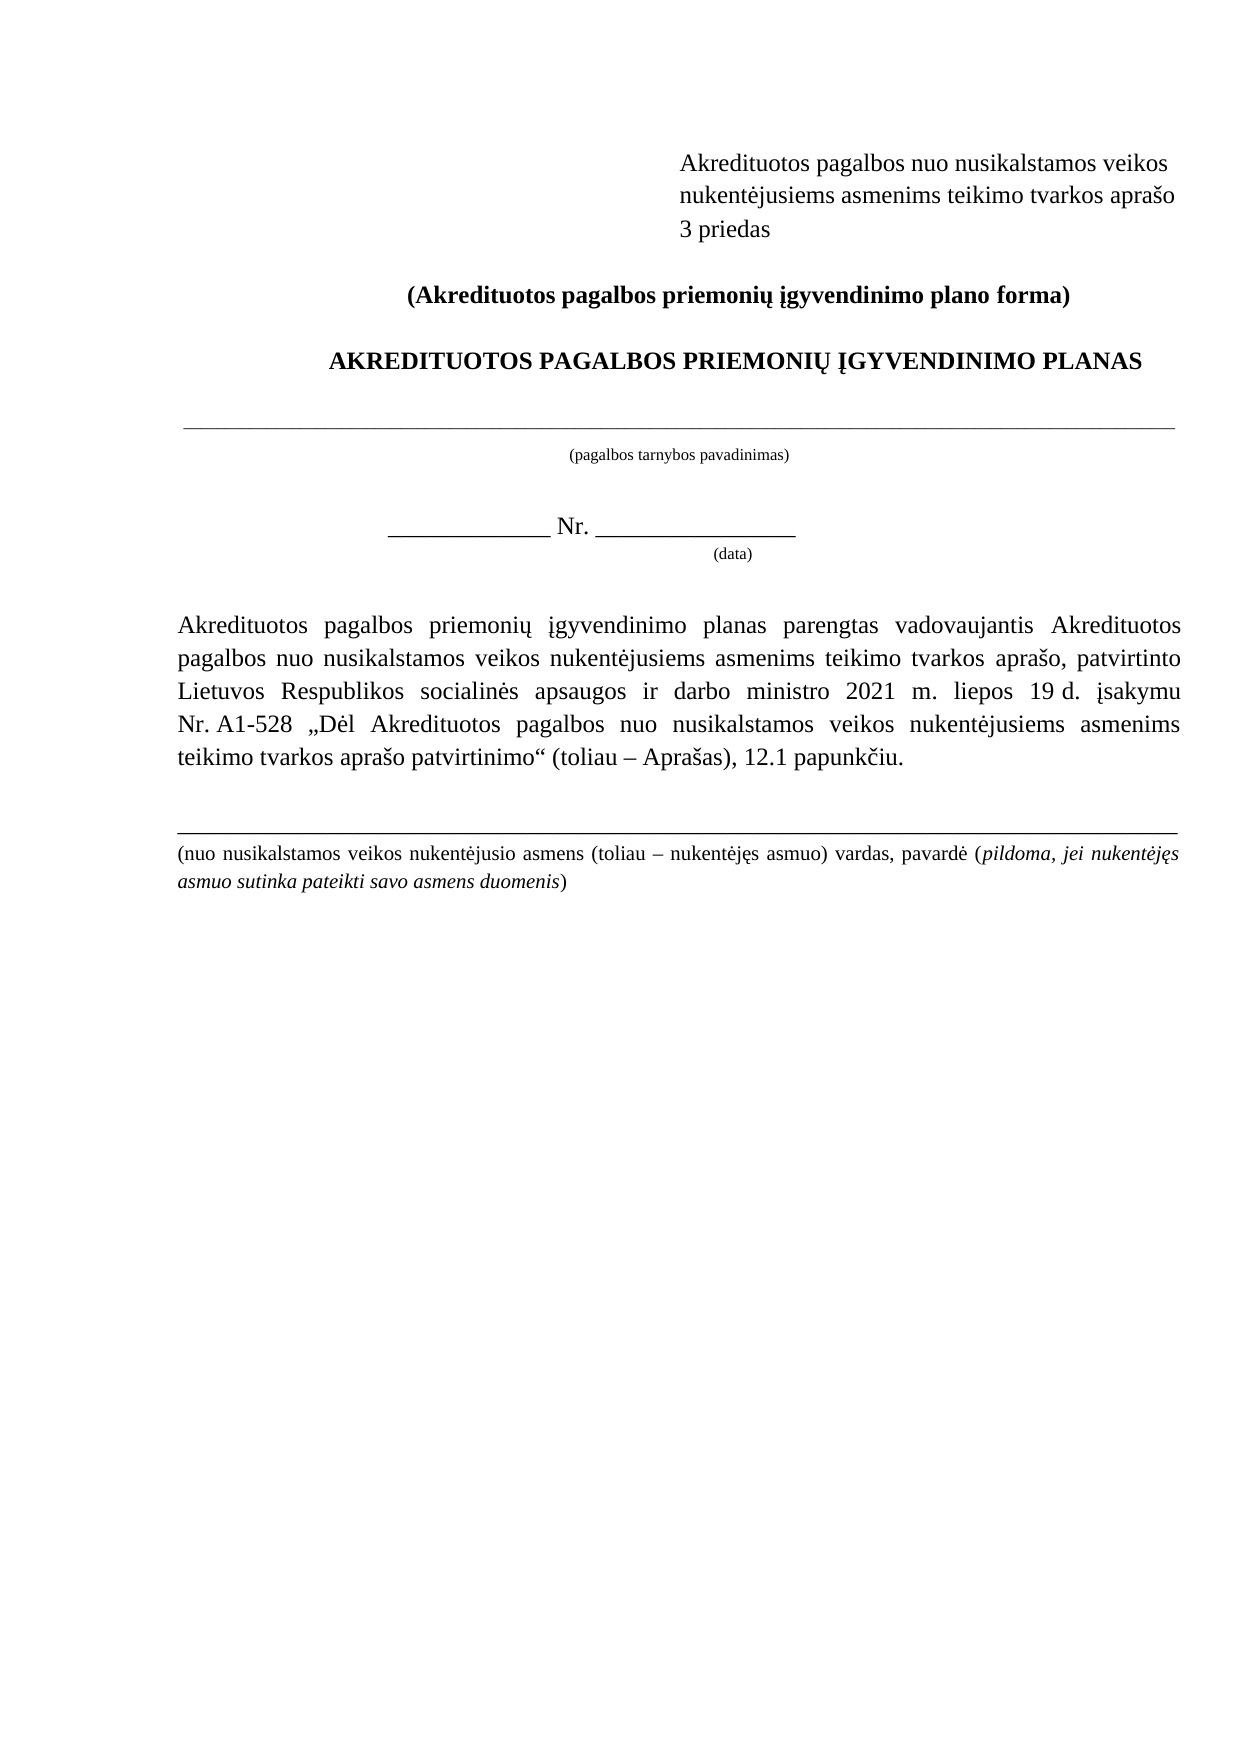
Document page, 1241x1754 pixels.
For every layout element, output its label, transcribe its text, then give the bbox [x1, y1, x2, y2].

text ________________________________________________________________________________ [177, 808, 1181, 837]
text Akredituotos pagalbos nuo nusikalstamos veikos nukentėjusiems asmenims teikimo tvarkos aprašo [679, 148, 1181, 209]
text Akredituotos pagalbos priemonių įgyvendinimo planas parengtas vadovaujantis Akredituotos pagalbos nuo nusikalstamos veikos nukentėjusiems asmenims teikimo tvarkos aprašo, patvirtinto Lietuvos Respublikos socialinės apsaugos ir darbo ministro 2021 m. liepos 19 d. įsakymu Nr. A1‑528 „Dėl Akredituotos pagalbos nuo nusikalstamos veikos nukentėjusiems asmenims teikimo tvarkos aprašo patvirtinimo“ (toliau – Aprašas), 12.1 papunkčiu. [177, 610, 1181, 771]
text _______________________________________________________________________________________________________________________ [177, 412, 1181, 441]
text (Akredituotos pagalbos priemonių įgyvendinimo plano forma) [290, 280, 1181, 308]
text AKREDITUOTOS PAGALBOS PRIEMONIŲ ĮGYVENDINIMO PLANAS [290, 346, 1181, 374]
text (nuo nusikalstamos veikos nukentėjusio asmens (toliau – nukentėjęs asmuo) vardas, pavardė (pildoma, jei nukentėjęs asmuo sutinka pateikti savo asmens duomenis) [177, 841, 1181, 893]
text (pagalbos tarnybos pavadinimas) [177, 445, 1181, 473]
text 3 priedas [679, 214, 1181, 242]
text _____________ Nr. ________________ [177, 511, 1181, 539]
text (data) [177, 544, 1181, 573]
